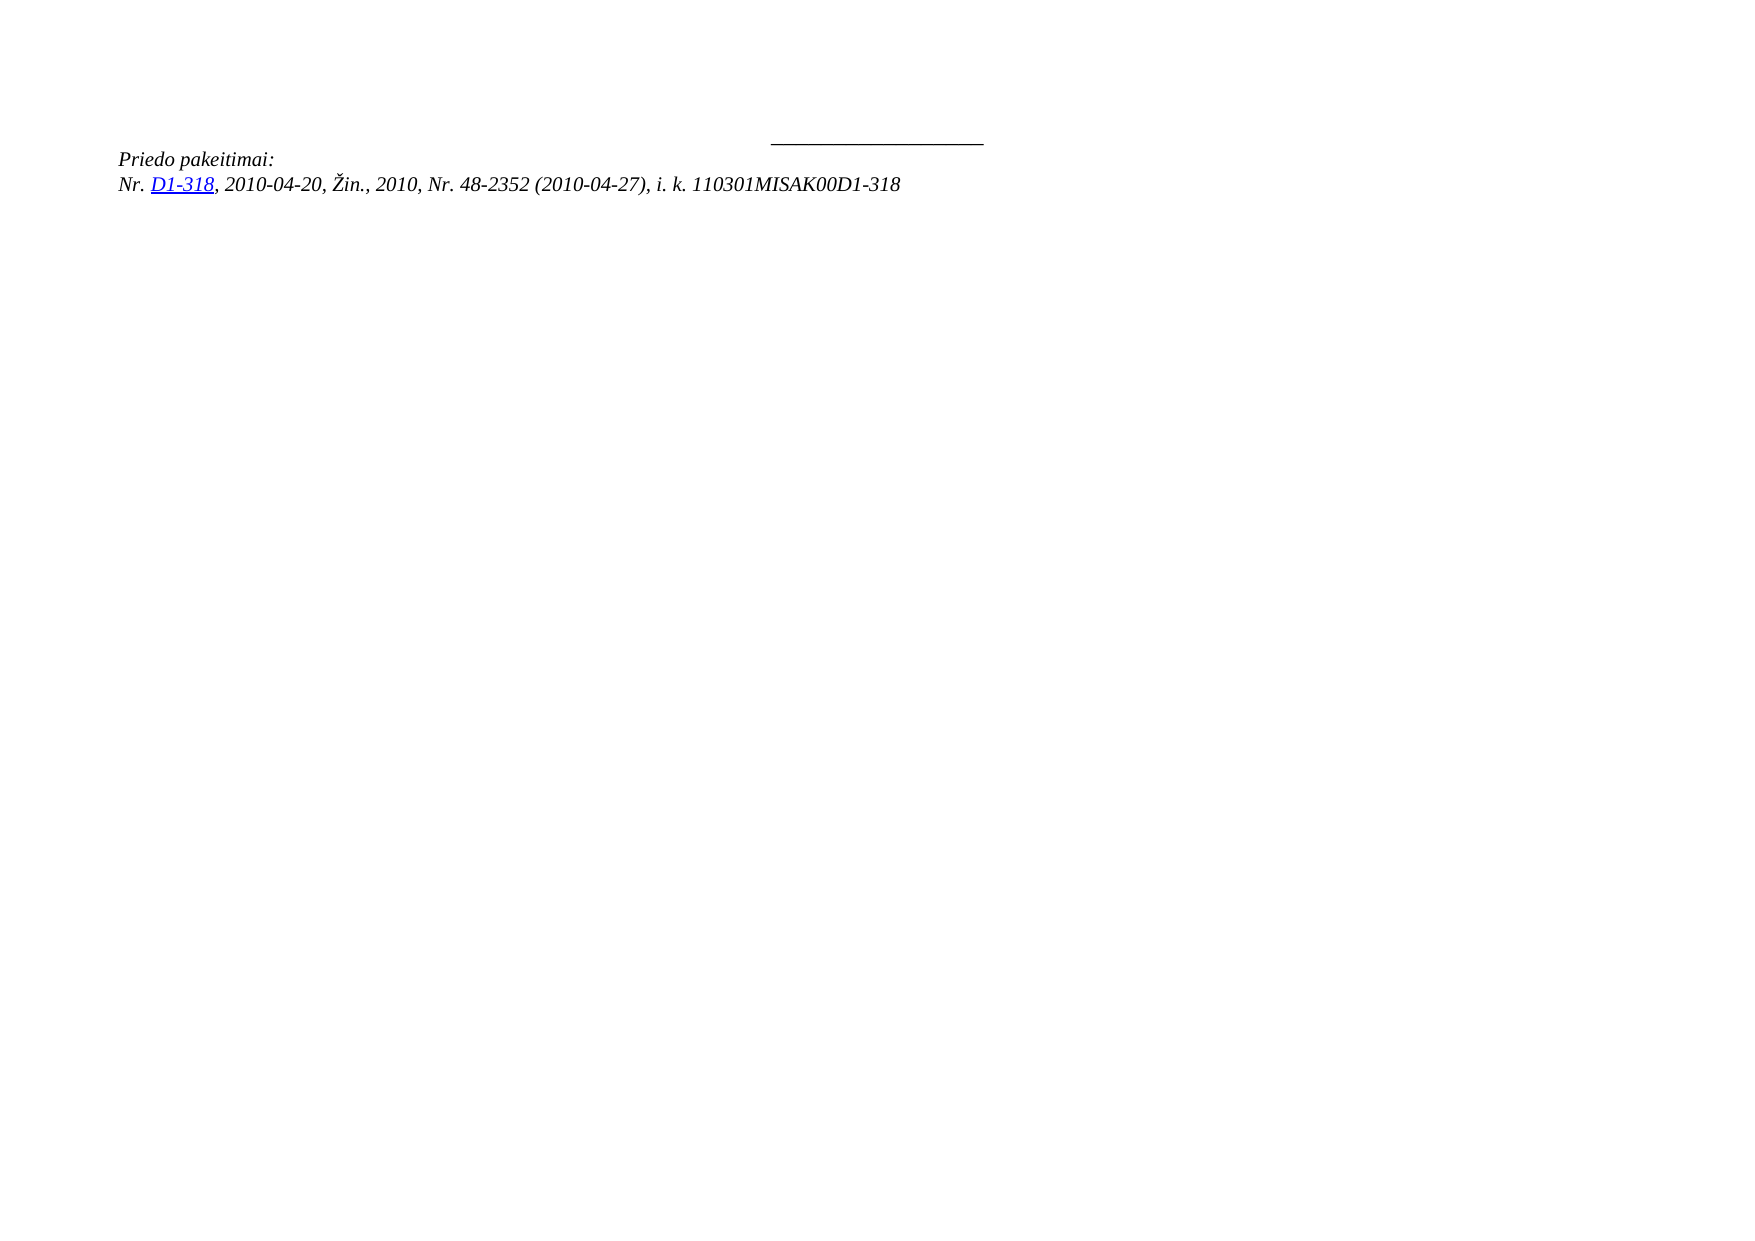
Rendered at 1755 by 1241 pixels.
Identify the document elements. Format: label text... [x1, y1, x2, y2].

text _________________ [118, 119, 1636, 147]
text Priedo pakeitimai: [118, 147, 1636, 171]
text Nr. D1-318, 2010-04-20, Žin., 2010, Nr. 48-2352 (2010-04-27), i. k. 110301MISAK00D1-318 [118, 171, 1636, 196]
